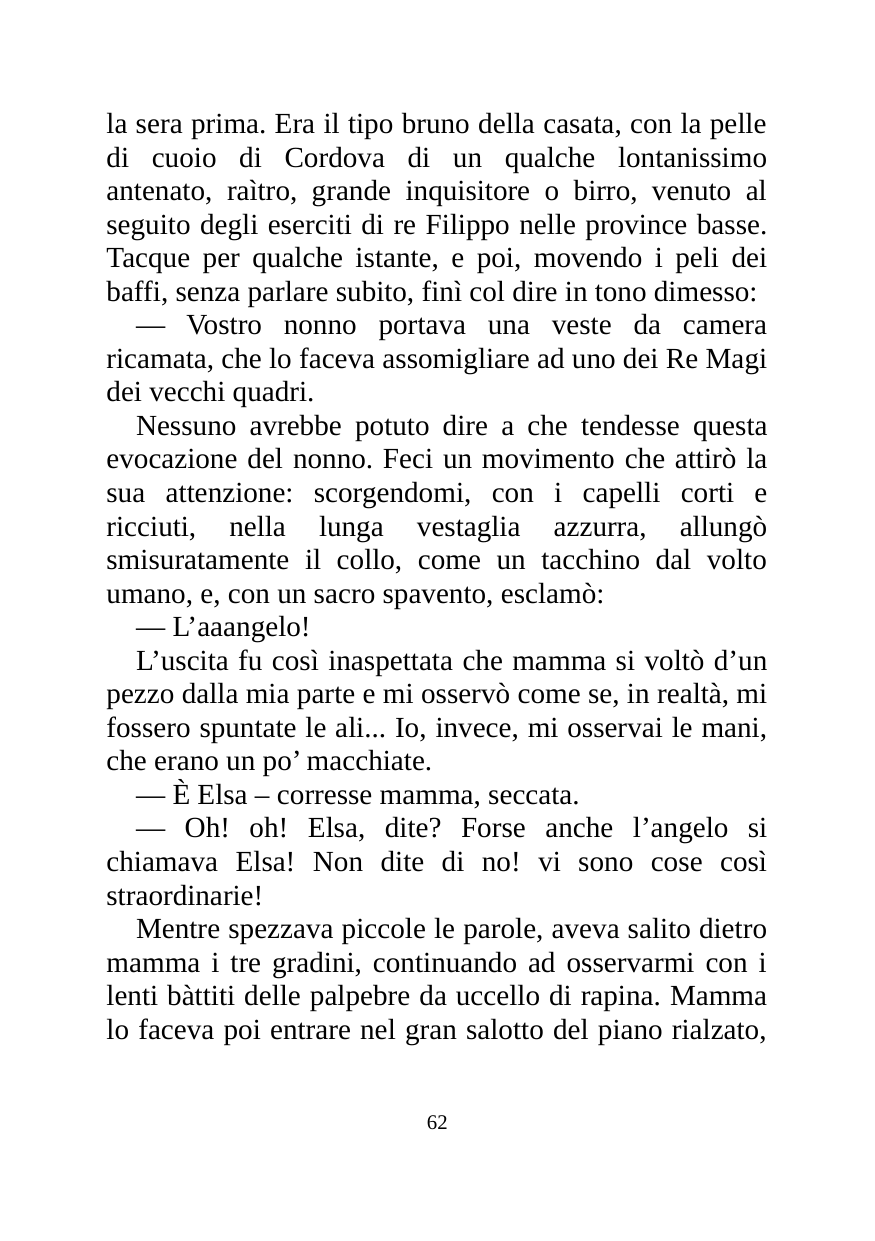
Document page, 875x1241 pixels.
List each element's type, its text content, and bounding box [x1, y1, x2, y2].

text Nessuno avrebbe potuto dire a che tendesse questa evocazione del nonno. Feci un movimento che attirò la sua attenzione: scorgendomi, con i capelli corti e ricciuti, nella lunga vestaglia azzurra, allungò smisuratamente il collo, come un tacchino dal volto umano, e, con un sacro spavento, esclamò: [106, 408, 768, 609]
text Mentre spezzava piccole le parole, aveva salito dietro mamma i tre gradini, continuando ad osservarmi con i lenti bàttiti delle palpebre da uccello di rapina. Mamma lo faceva poi entrare nel gran salotto del piano rialzato, [106, 911, 768, 1045]
text — L’aaangelo! [106, 609, 768, 643]
text L’uscita fu così inaspettata che mamma si voltò d’un pezzo dalla mia parte e mi osservò come se, in realtà, mi fossero spuntate le ali... Io, invece, mi osservai le mani, che erano un po’ macchiate. [106, 643, 768, 777]
text — È Elsa – corresse mamma, seccata. [106, 777, 768, 811]
text — Oh! oh! Elsa, dite? Forse anche l’angelo si chiamava Elsa! Non dite di no! vi sono cose così straordinarie! [106, 811, 768, 911]
text la sera prima. Era il tipo bruno della casata, con la pelle di cuoio di Cordova di un qualche lontanissimo antenato, raìtro, grande inquisitore o birro, venuto al seguito degli eserciti di re Filippo nelle province basse. Tacque per qualche istante, e poi, movendo i peli dei baffi, senza parlare subito, finì col dire in tono dimesso: [106, 106, 768, 307]
text — Vostro nonno portava una veste da camera ricamata, che lo faceva assomigliare ad uno dei Re Magi dei vecchi quadri. [106, 307, 768, 408]
